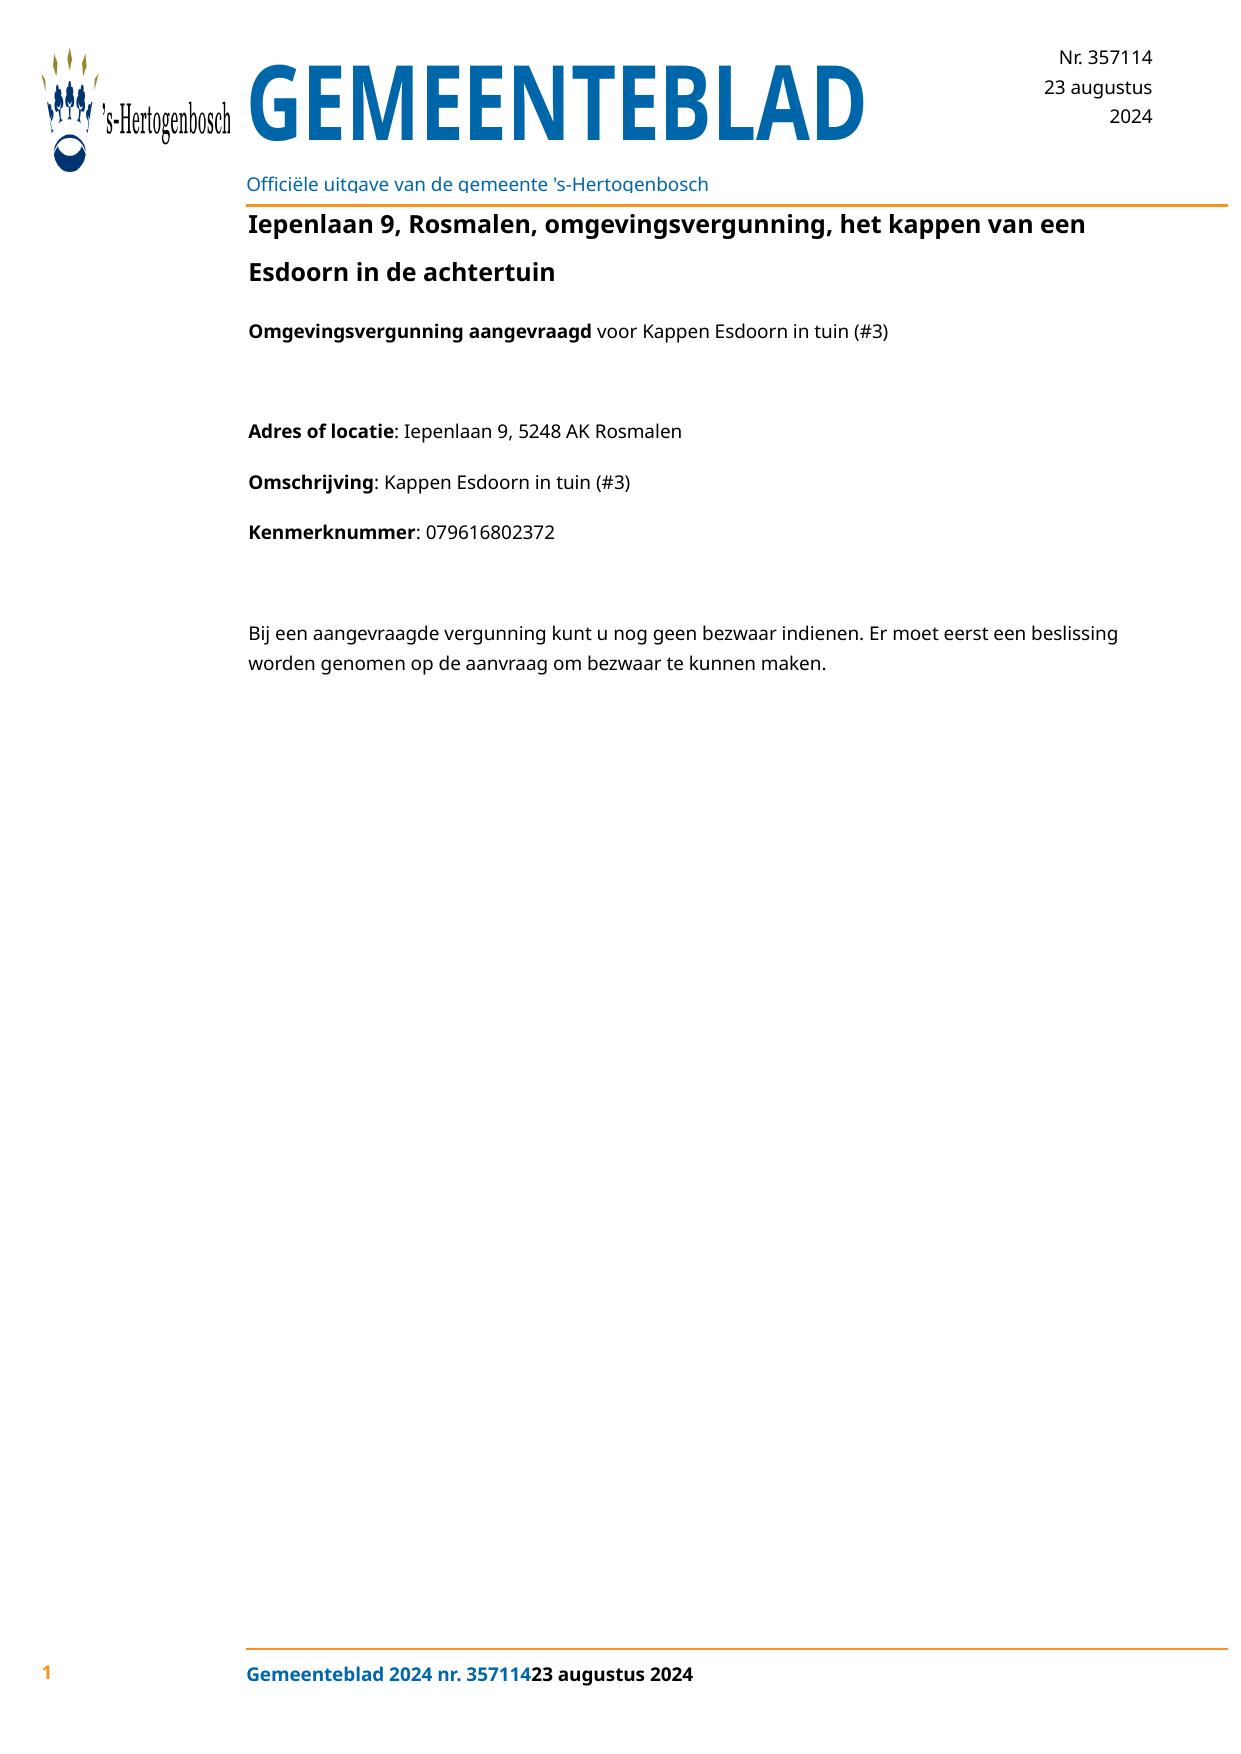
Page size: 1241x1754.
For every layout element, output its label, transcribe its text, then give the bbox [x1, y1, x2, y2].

text Omschrijving: Kappen Esdoorn in tuin (#3) [248, 469, 1152, 495]
text Bij een aangevraagde vergunning kunt u nog geen bezwaar indienen. Er moet eerst een beslissing worden genomen op de aanvraag om bezwaar te kunnen maken. [248, 620, 1152, 676]
text Iepenlaan 9, Rosmalen, omgevingsvergunning, het kappen van een Esdoorn in de achtertuin [248, 207, 1152, 288]
text Kenmerknummer: 079616802372 [248, 519, 1152, 545]
picture [41, 47, 231, 172]
text Omgevingsvergunning aangevraagd voor Kappen Esdoorn in tuin (#3) [248, 318, 1152, 344]
text Adres of locatie: Iepenlaan 9, 5248 AK Rosmalen [248, 419, 1152, 444]
